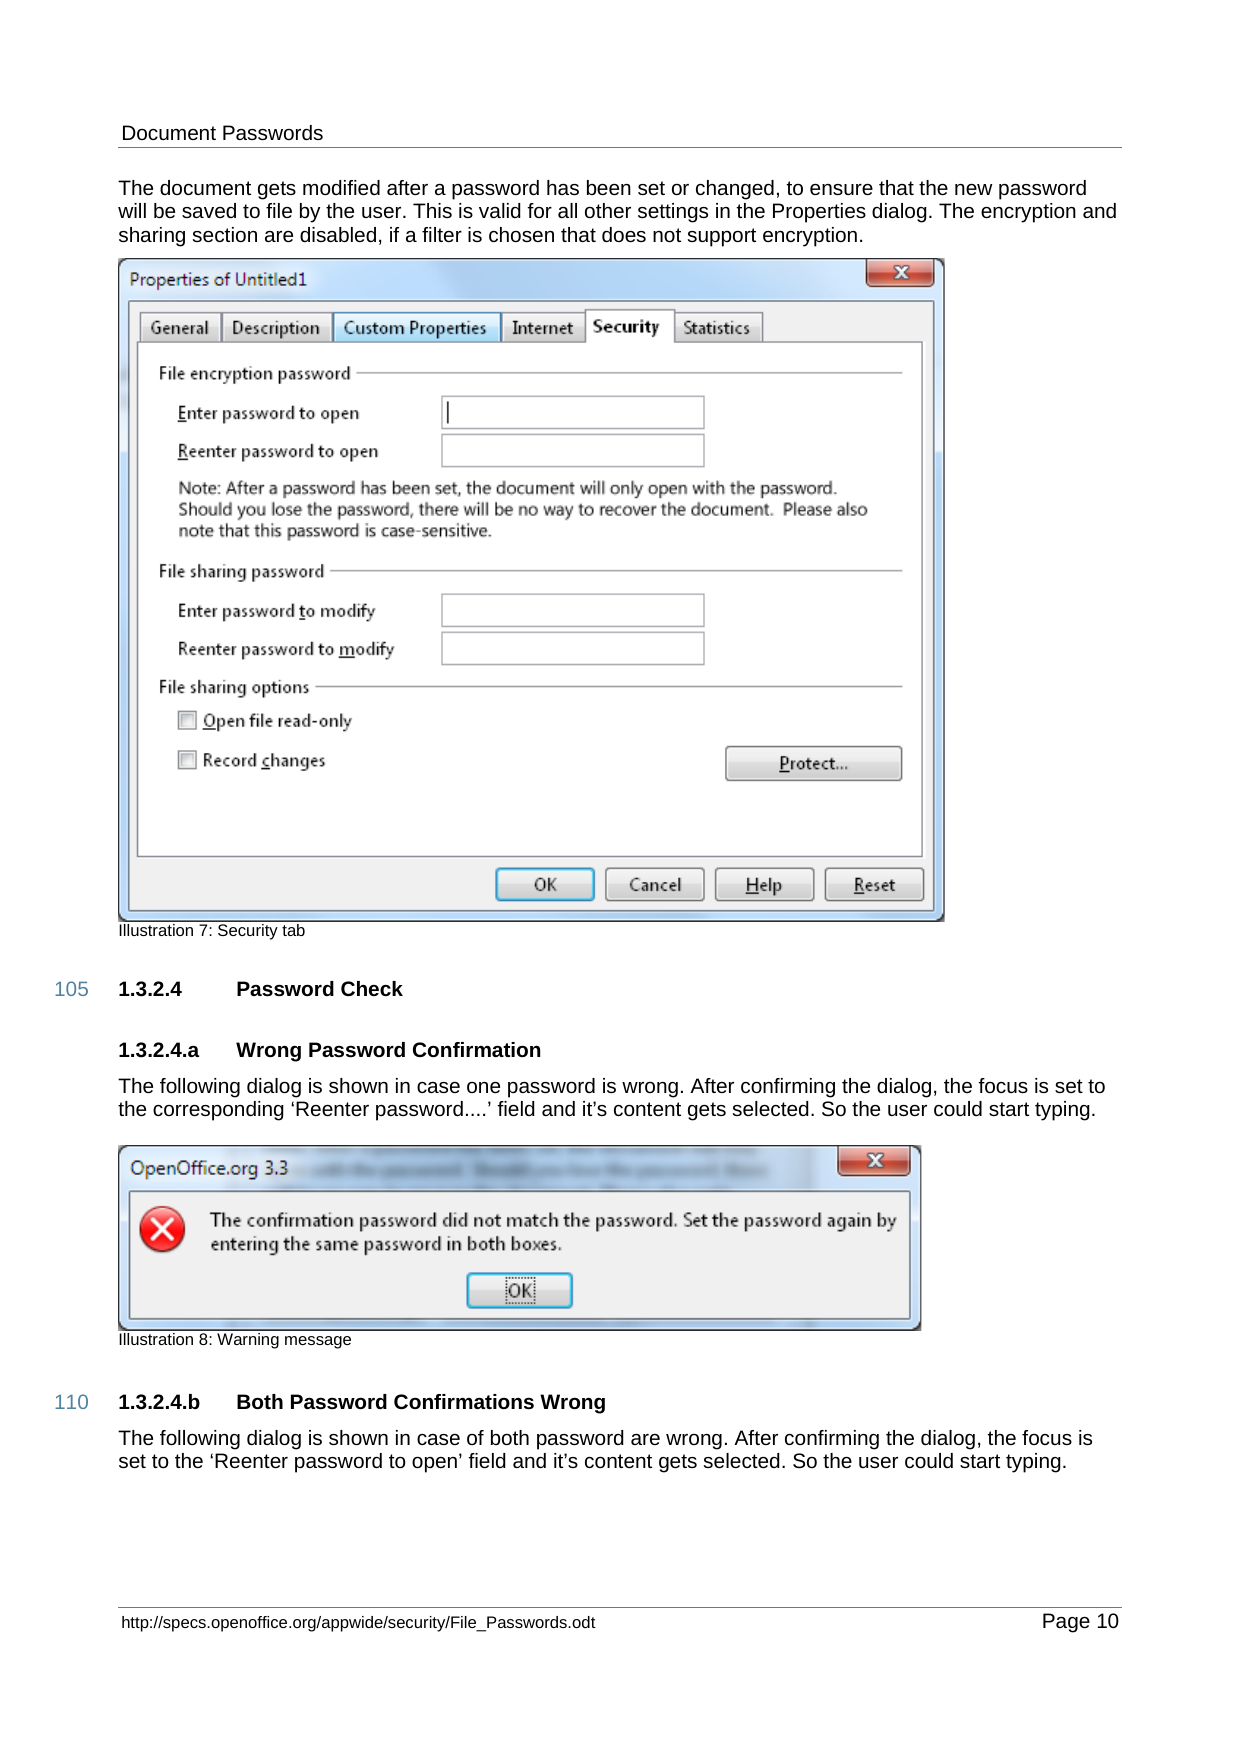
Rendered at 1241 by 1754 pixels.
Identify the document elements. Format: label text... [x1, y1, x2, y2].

subtitle Wrong Password Confirmation [118, 1038, 1122, 1062]
subtitle Both Password Confirmations Wrong [118, 1391, 1122, 1414]
picture [118, 258, 945, 922]
picture [118, 1145, 922, 1331]
text The following dialog is shown in case one password is wrong. After confirming the dialog, the focus is set to the corresponding ‘Reenter password....’ field and it’s content gets selected. So the user could start typing. [118, 1074, 1122, 1121]
text The document gets modified after a password has been set or changed, to ensure that the new password will be saved to file by the user. This is valid for all other settings in the Properties dialog. The encryption and sharing section are disabled, if a filter is chosen that does not support encryption. [118, 177, 1122, 246]
text Illustration 8: Warning message [118, 1331, 921, 1349]
text Illustration 7: Security tab [118, 922, 945, 940]
subtitle Password Check [118, 978, 1122, 1001]
text The following dialog is shown in case of both password are wrong. After confirming the dialog, the focus is set to the ‘Reenter password to open’ field and it’s content gets selected. So the user could start typing. [118, 1426, 1122, 1473]
